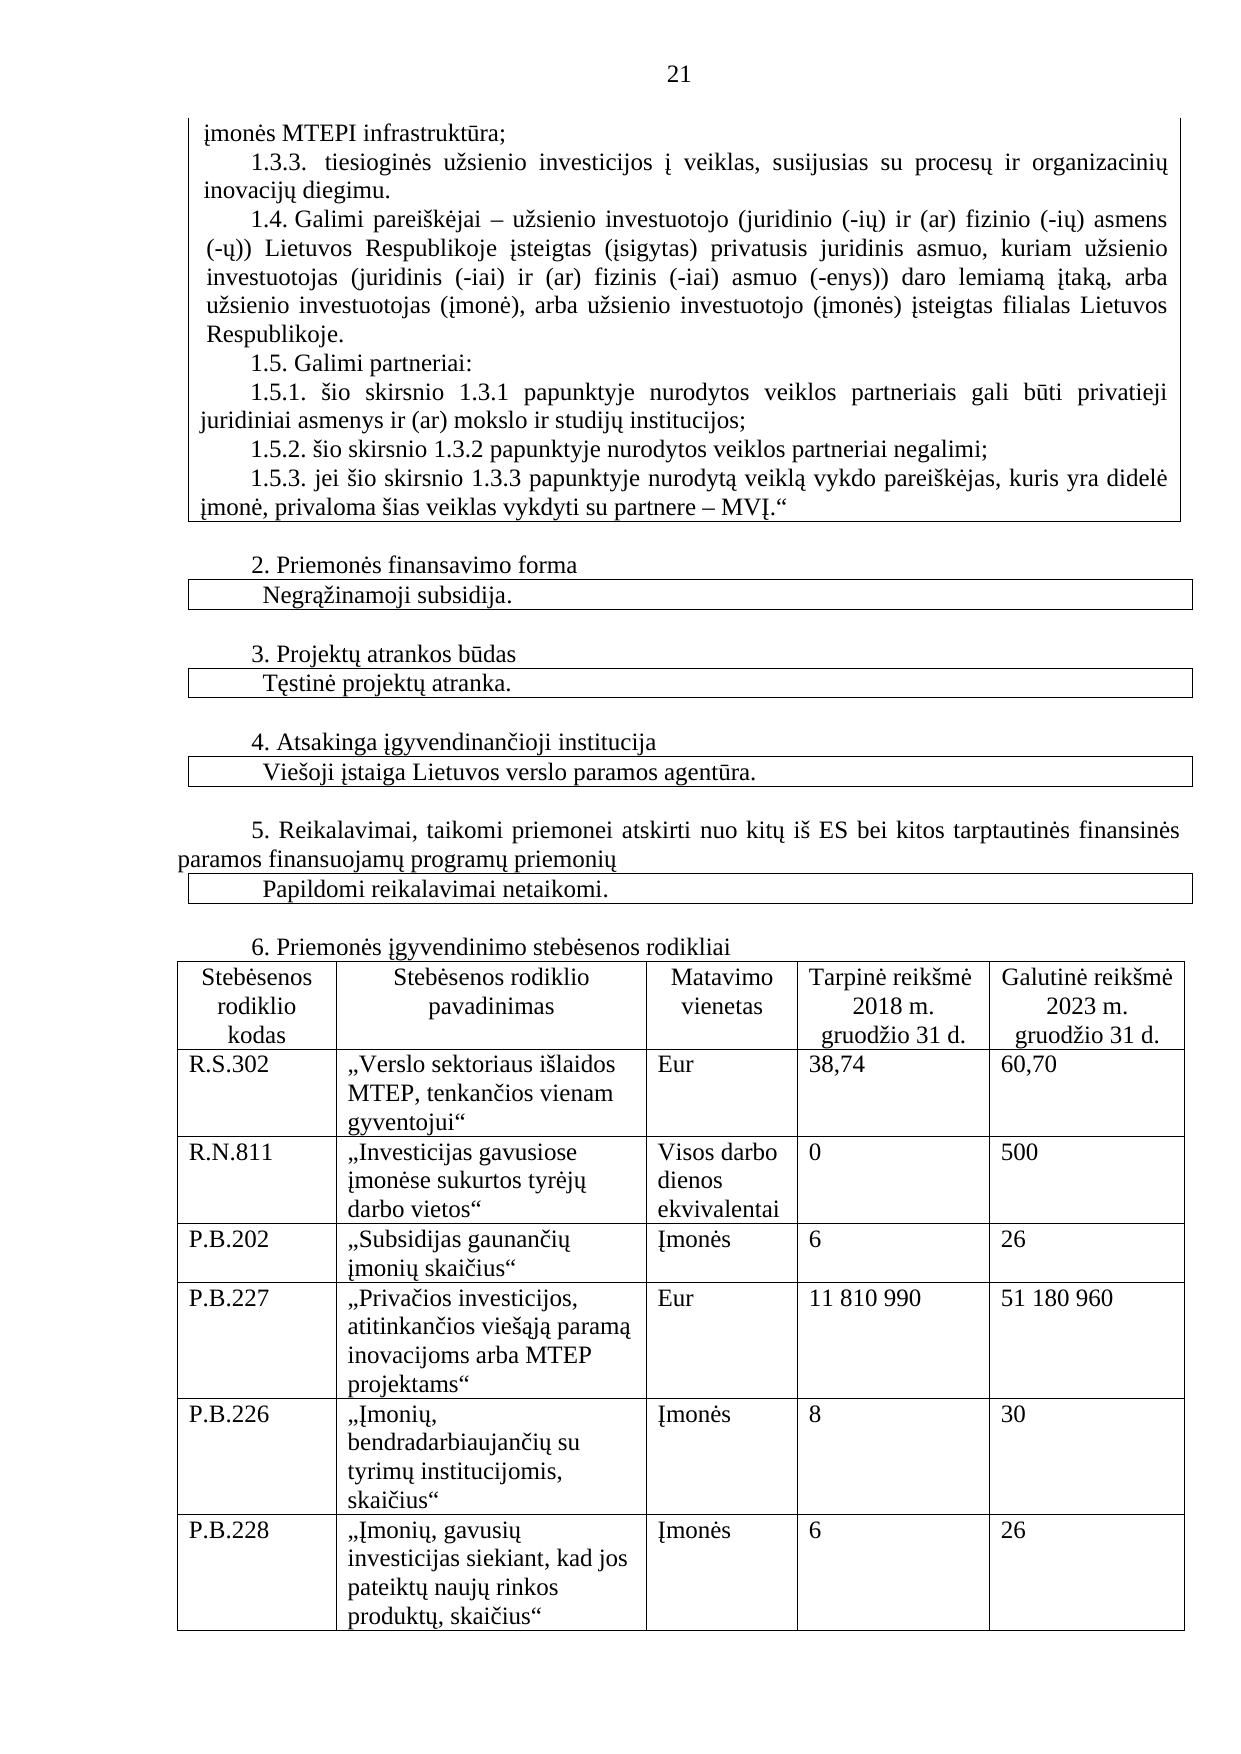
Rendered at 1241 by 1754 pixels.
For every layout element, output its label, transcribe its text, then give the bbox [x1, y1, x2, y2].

text 3. Projektų atrankos būdas [251, 639, 1181, 667]
table_cell 8 [798, 1399, 989, 1514]
table_cell 38,74 [798, 1050, 989, 1136]
table_cell 51 180 960 [990, 1283, 1184, 1398]
table_header Matavimo vienetas [647, 962, 797, 1048]
text 2. Priemonės finansavimo forma [251, 550, 1181, 579]
table_header Papildomi reikalavimai netaikomi. [189, 874, 1192, 903]
table_cell 500 [990, 1137, 1184, 1223]
table_cell „Verslo sektoriaus išlaidos MTEP, tenkančios vienam gyventojui“ [337, 1050, 646, 1136]
table_cell R.N.811 [178, 1137, 336, 1223]
table_cell 6 [798, 1224, 989, 1282]
table_cell 60,70 [990, 1050, 1184, 1136]
table_cell Eur [647, 1283, 797, 1398]
table_cell „Subsidijas gaunančių įmonių skaičius“ [337, 1224, 646, 1282]
text 5. Reikalavimai, taikomi priemonei atskirti nuo kitų iš ES bei kitos tarptautinės finansinės paramos finansuojamų programų priemonių [177, 815, 1181, 873]
table_cell 6 [798, 1515, 989, 1630]
table_cell P.B.226 [178, 1399, 336, 1514]
table_cell 0 [798, 1137, 989, 1223]
table_cell 1.4. Galimi pareiškėjai – užsienio investuotojo (juridinio (-ių) ir (ar) fizinio (-ių) asmens (-ų)) Lietuvos Respublikoje įsteigtas (įsigytas) privatusis juridinis asmuo, kuriam užsienio investuotojas (juridinis (-iai) ir (ar) fizinis (-iai) asmuo (-enys)) daro lemiamą įtaką, arba užsienio investuotojas (įmonė), arba užsienio investuotojo (įmonės) įsteigtas filialas Lietuvos Respublikoje. 1.5. Galimi partneriai: 1.5.1. šio skirsnio 1.3.1 papunktyje nurodytos veiklos partneriais gali būti privatieji juridiniai asmenys ir (ar) mokslo ir studijų institucijos; 1.5.2. šio skirsnio 1.3.2 papunktyje nurodytos veiklos partneriai negalimi; 1.5.3. jei šio skirsnio 1.3.3 papunktyje nurodytą veiklą vykdo pareiškėjas, kuris yra didelė įmonė, privaloma šias veiklas vykdyti su partnere – MVĮ.“ [189, 204, 1180, 521]
table_cell Įmonės [647, 1224, 797, 1282]
table_header Tarpinė reikšmė 2018 m. gruodžio 31 d. [798, 962, 989, 1048]
table_cell P.B.227 [178, 1283, 336, 1398]
table_cell „Įmonių, gavusių investicijas siekiant, kad jos pateiktų naujų rinkos produktų, skaičius“ [337, 1515, 646, 1630]
table_header Negrąžinamoji subsidija. [189, 580, 1192, 609]
table_cell „Įmonių, bendradarbiaujančių su tyrimų institucijomis, skaičius“ [337, 1399, 646, 1514]
table_cell P.B.228 [178, 1515, 336, 1630]
table_header Viešoji įstaiga Lietuvos verslo paramos agentūra. [189, 757, 1192, 786]
table_header Stebėsenos rodiklio pavadinimas [337, 962, 646, 1048]
table_cell 30 [990, 1399, 1184, 1514]
table_cell Eur [647, 1050, 797, 1136]
table_cell R.S.302 [178, 1050, 336, 1136]
text 4. Atsakinga įgyvendinančioji institucija [177, 727, 1181, 756]
table_cell 26 [990, 1224, 1184, 1282]
table_header Stebėsenos rodiklio kodas [178, 962, 336, 1048]
table_cell Visos darbo dienos ekvivalentai [647, 1137, 797, 1223]
table_cell „Investicijas gavusiose įmonėse sukurtos tyrėjų darbo vietos“ [337, 1137, 646, 1223]
table_cell 11 810 990 [798, 1283, 989, 1398]
table_cell įmonės MTEPI infrastruktūra; 1.3.3. tiesioginės užsienio investicijos į veiklas, susijusias su procesų ir organizacinių inovacijų diegimu. [189, 118, 1180, 204]
table_cell „Privačios investicijos, atitinkančios viešąją paramą inovacijoms arba MTEP projektams“ [337, 1283, 646, 1398]
table_header Tęstinė projektų atranka. [189, 669, 1192, 697]
table_cell Įmonės [647, 1515, 797, 1630]
table_cell 26 [990, 1515, 1184, 1630]
table_header Galutinė reikšmė 2023 m. gruodžio 31 d. [990, 962, 1184, 1048]
text 6. Priemonės įgyvendinimo stebėsenos rodikliai [177, 932, 1181, 961]
table_cell P.B.202 [178, 1224, 336, 1282]
table_cell Įmonės [647, 1399, 797, 1514]
